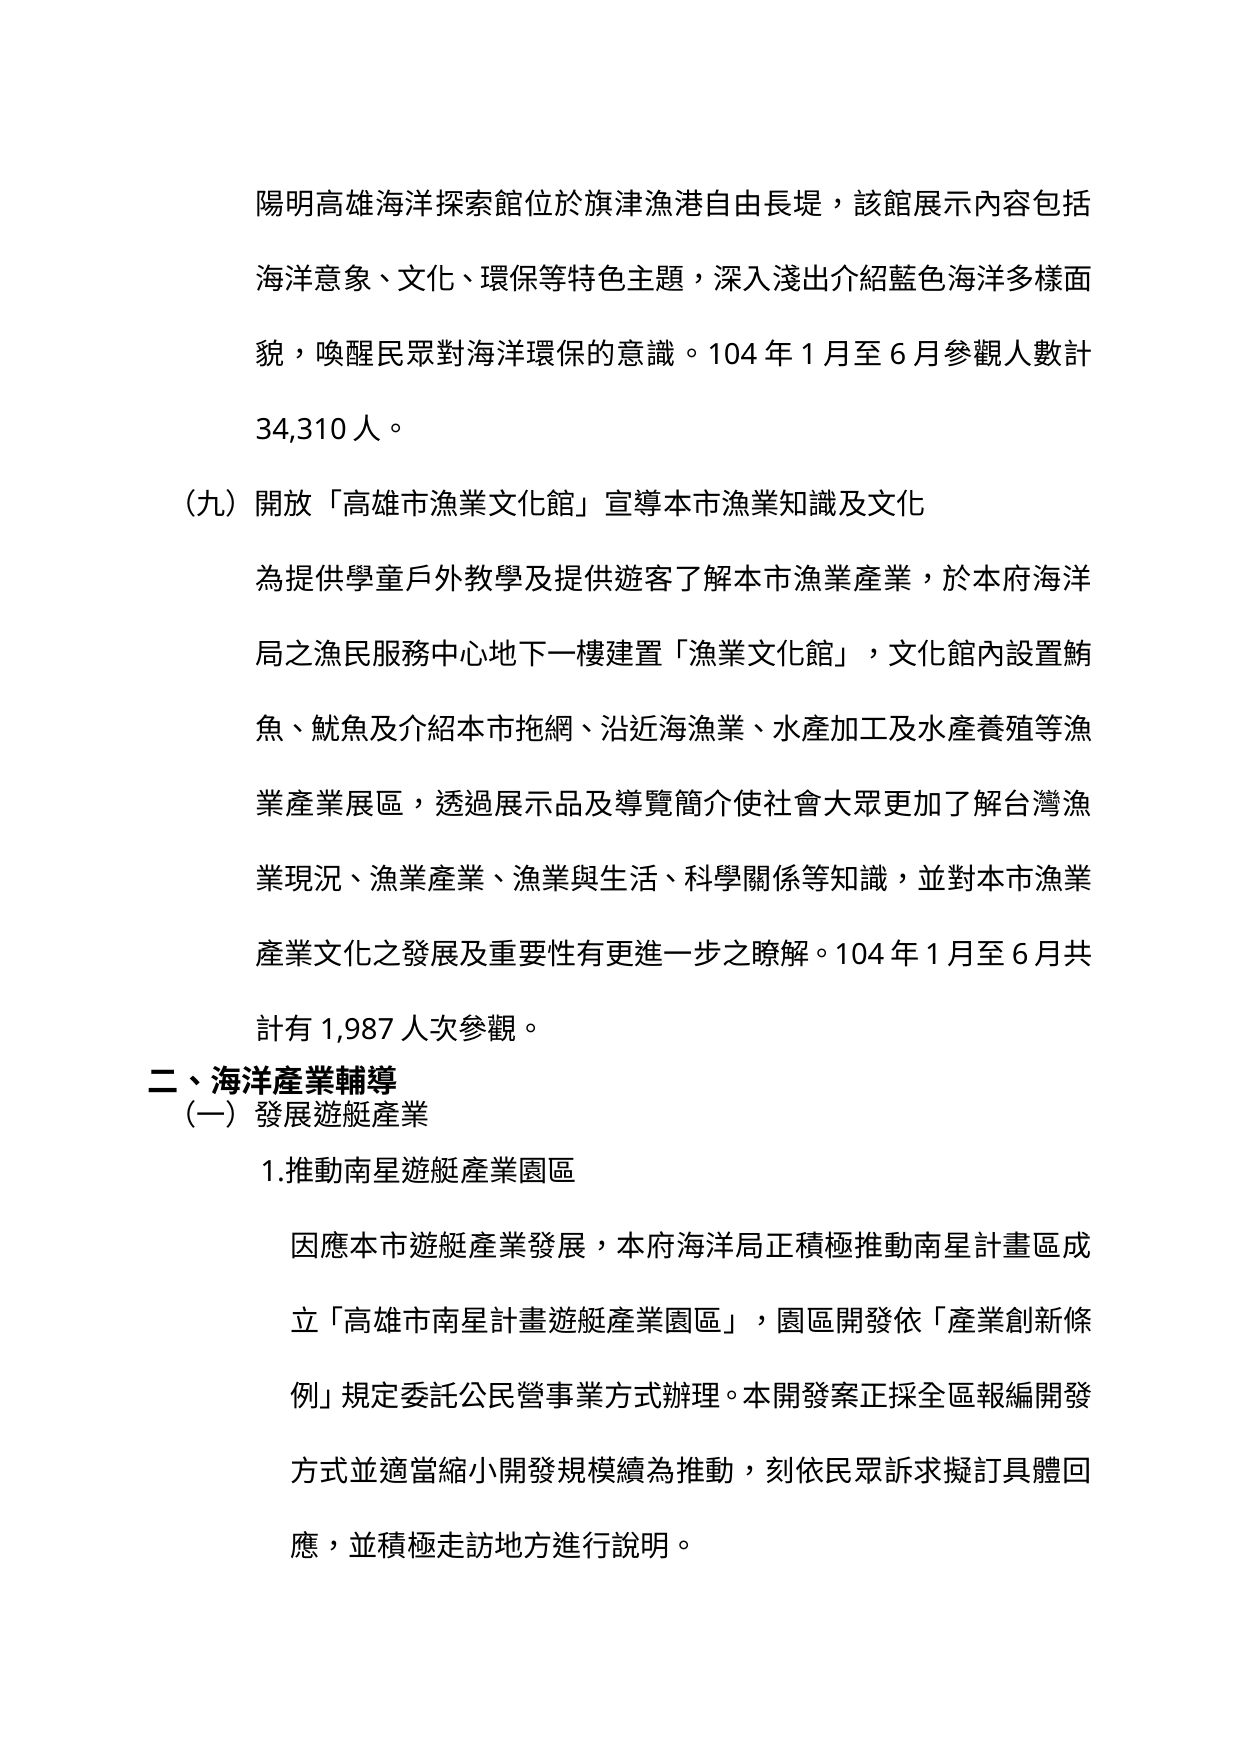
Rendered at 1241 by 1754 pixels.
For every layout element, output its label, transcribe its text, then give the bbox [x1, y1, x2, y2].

text （九）開放「高雄市漁業文化館」宣導本市漁業知識及文化 [148, 464, 1092, 539]
text 為提供學童戶外教學及提供遊客了解本市漁業產業，於本府海洋局之漁民服務中心地下一樓建置「漁業文化館」，文化館內設置鮪魚、魷魚及介紹本市拖網、沿近海漁業、水產加工及水產養殖等漁業產業展區，透過展示品及導覽簡介使社會大眾更加了解台灣漁業現況、漁業產業、漁業與生活、科學關係等知識，並對本市漁業產業文化之發展及重要性有更進一步之瞭解。104年1月至6月共計有1,987人次參觀。 [255, 539, 1092, 1064]
text 因應本市遊艇產業發展，本府海洋局正積極推動南星計畫區成立「高雄市南星計畫遊艇產業園區」，園區開發依「產業創新條例」規定委託公民營事業方式辦理。本開發案正採全區報編開發方式並適當縮小開發規模續為推動，刻依民眾訴求擬訂具體回應，並積極走訪地方進行說明。 [290, 1206, 1092, 1581]
text 1.推動南星遊艇產業園區 [260, 1131, 1092, 1206]
text （一）發展遊艇產業 [148, 1100, 1092, 1131]
text 二、海洋產業輔導 [148, 1064, 1092, 1100]
text 陽明高雄海洋探索館位於旗津漁港自由長堤，該館展示內容包括海洋意象、文化、環保等特色主題，深入淺出介紹藍色海洋多樣面貌，喚醒民眾對海洋環保的意識。104年1月至6月參觀人數計34,310人。 [255, 164, 1092, 464]
